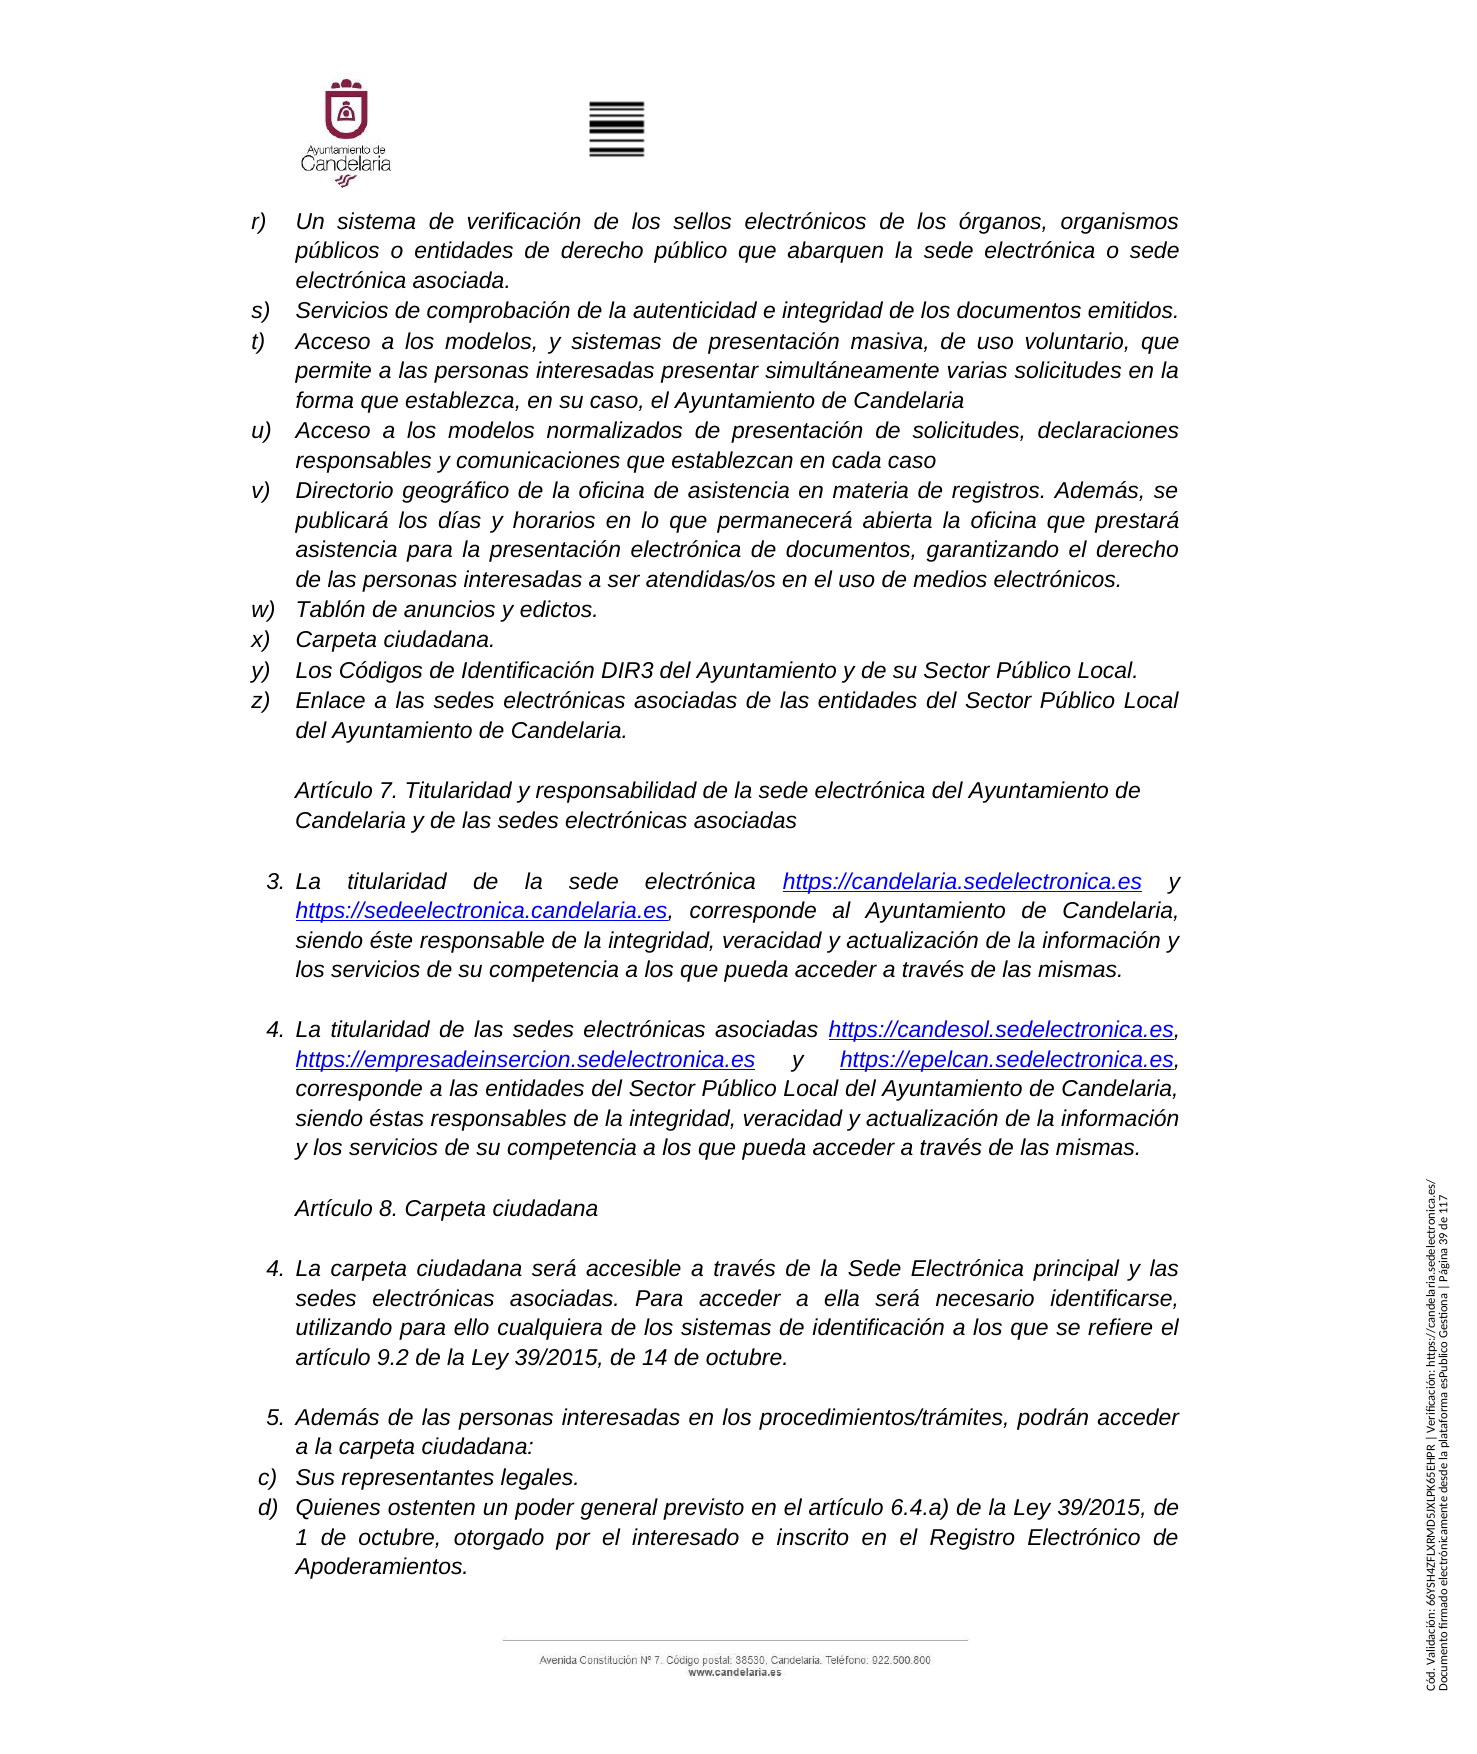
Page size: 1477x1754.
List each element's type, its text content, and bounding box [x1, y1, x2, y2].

list Enlace a las sedes electrónicas asociadas de las entidades del Sector Público Local del Ayuntamiento de Candelaria. [251, 687, 1182, 743]
list Sus representantes legales. [258, 1464, 1182, 1490]
text Artículo 8. Carpeta ciudadana [295, 1194, 1182, 1221]
list Carpeta ciudadana. [251, 626, 1182, 653]
list Un sistema de verificación de los sellos electrónicos de los órganos, organismos públicos o entidades de derecho público que abarquen la sede electrónica o sede electrónica asociada. [251, 208, 1182, 293]
text Candelaria y de las sedes electrónicas asociadas [295, 807, 1182, 834]
list La carpeta ciudadana será accesible a través de la Sede Electrónica principal y las sedes electrónicas asociadas. Para acceder a ella será necesario identificarse, utilizando para ello cualquiera de los sistemas de identificación a los que se refiere el artículo 9.2 de la Ley 39/2015, de 14 de octubre. [266, 1255, 1182, 1370]
list Servicios de comprobación de la autenticidad e integridad de los documentos emitidos. [251, 297, 1182, 324]
list Tablón de anuncios y edictos. [251, 596, 1182, 622]
list Los Códigos de Identificación DIR3 del Ayuntamiento y de su Sector Público Local. [251, 657, 1182, 683]
list Acceso a los modelos, y sistemas de presentación masiva, de uso voluntario, que permite a las personas interesadas presentar simultáneamente varias solicitudes en la forma que establezca, en su caso, el Ayuntamiento de Candelaria [251, 328, 1182, 413]
list Quienes ostenten un poder general previsto en el artículo 6.4.a) de la Ley 39/2015, de 1 de octubre, otorgado por el interesado e inscrito en el Registro Electrónico de Apoderamientos. [258, 1494, 1182, 1579]
list La titularidad de las sedes electrónicas asociadas https://candesol.sedelectronica.es, https://empresadeinsercion.sedelectronica.es y https://epelcan.sedelectronica.es, corresponde a las entidades del Sector Público Local del Ayuntamiento de Candelaria, siendo éstas responsables de la integridad, veracidad y actualización de la información y los servicios de su competencia a los que pueda acceder a través de las mismas. [266, 1016, 1182, 1161]
list La titularidad de la sede electrónica https://candelaria.sedelectronica.es y https://sedeelectronica.candelaria.es, corresponde al Ayuntamiento de Candelaria, siendo éste responsable de la integridad, veracidad y actualización de la información y los servicios de su competencia a los que pueda acceder a través de las mismas. [266, 868, 1182, 983]
text Artículo 7. Titularidad y responsabilidad de la sede electrónica del Ayuntamiento de [295, 777, 1182, 803]
list Acceso a los modelos normalizados de presentación de solicitudes, declaraciones responsables y comunicaciones que establezcan en cada caso [251, 417, 1182, 473]
list Además de las personas interesadas en los procedimientos/trámites, podrán acceder a la carpeta ciudadana: [266, 1404, 1182, 1459]
list Directorio geográfico de la oficina de asistencia en materia de registros. Además, se publicará los días y horarios en lo que permanecerá abierta la oficina que prestará asistencia para la presentación electrónica de documentos, garantizando el derecho de las personas interesadas a ser atendidas/os en el uso de medios electrónicos. [251, 477, 1182, 592]
